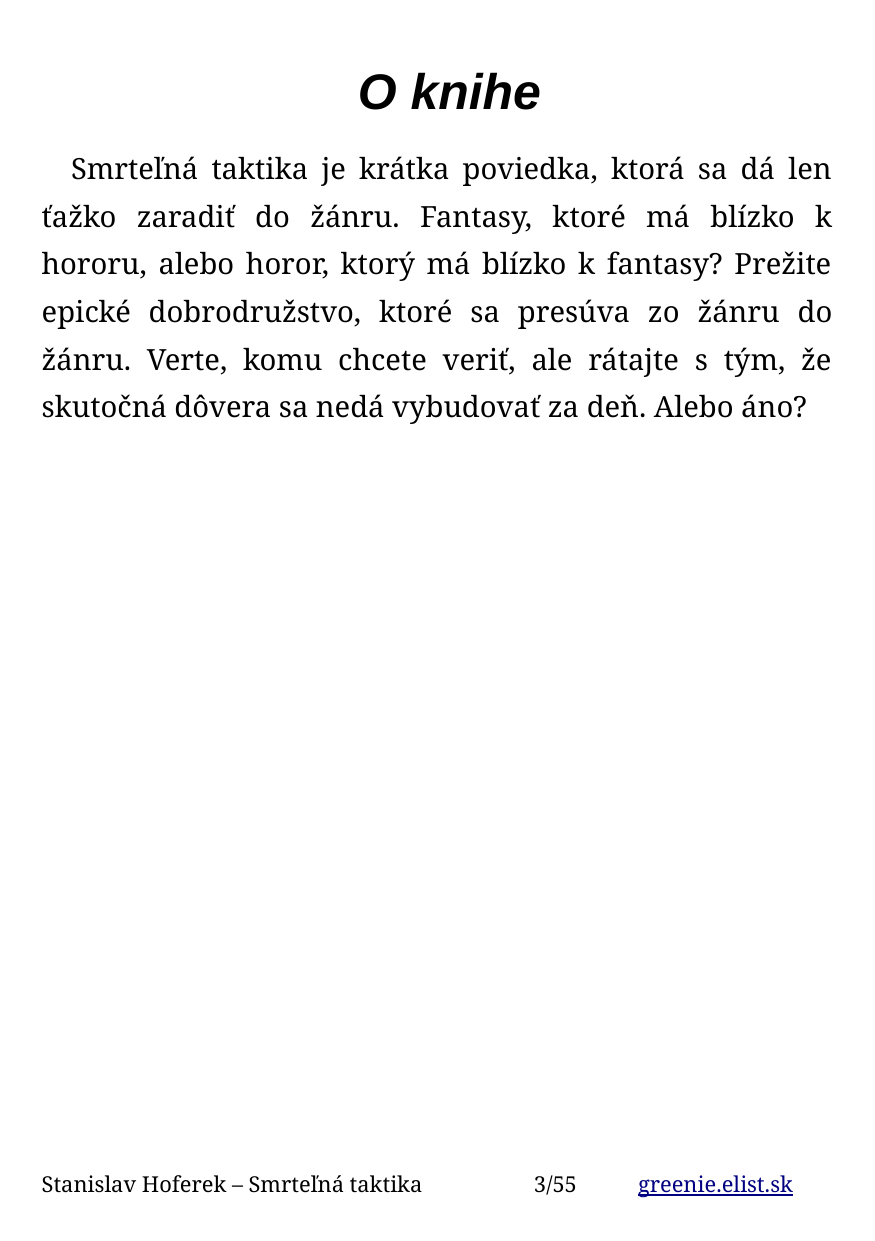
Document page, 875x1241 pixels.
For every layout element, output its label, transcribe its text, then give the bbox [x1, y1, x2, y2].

subtitle O knihe [71, 62, 833, 120]
text Smrteľná taktika je krátka poviedka, ktorá sa dá len ťažko zaradiť do žánru. Fantasy, ktoré má blízko k hororu, alebo horor, ktorý má blízko k fantasy? Prežite epické dobrodružstvo, ktoré sa presúva zo žánru do žánru. Verte, komu chcete veriť, ale rátajte s tým, že skutočná dôvera sa nedá vybudovať za deň. Alebo áno? [41, 148, 833, 426]
